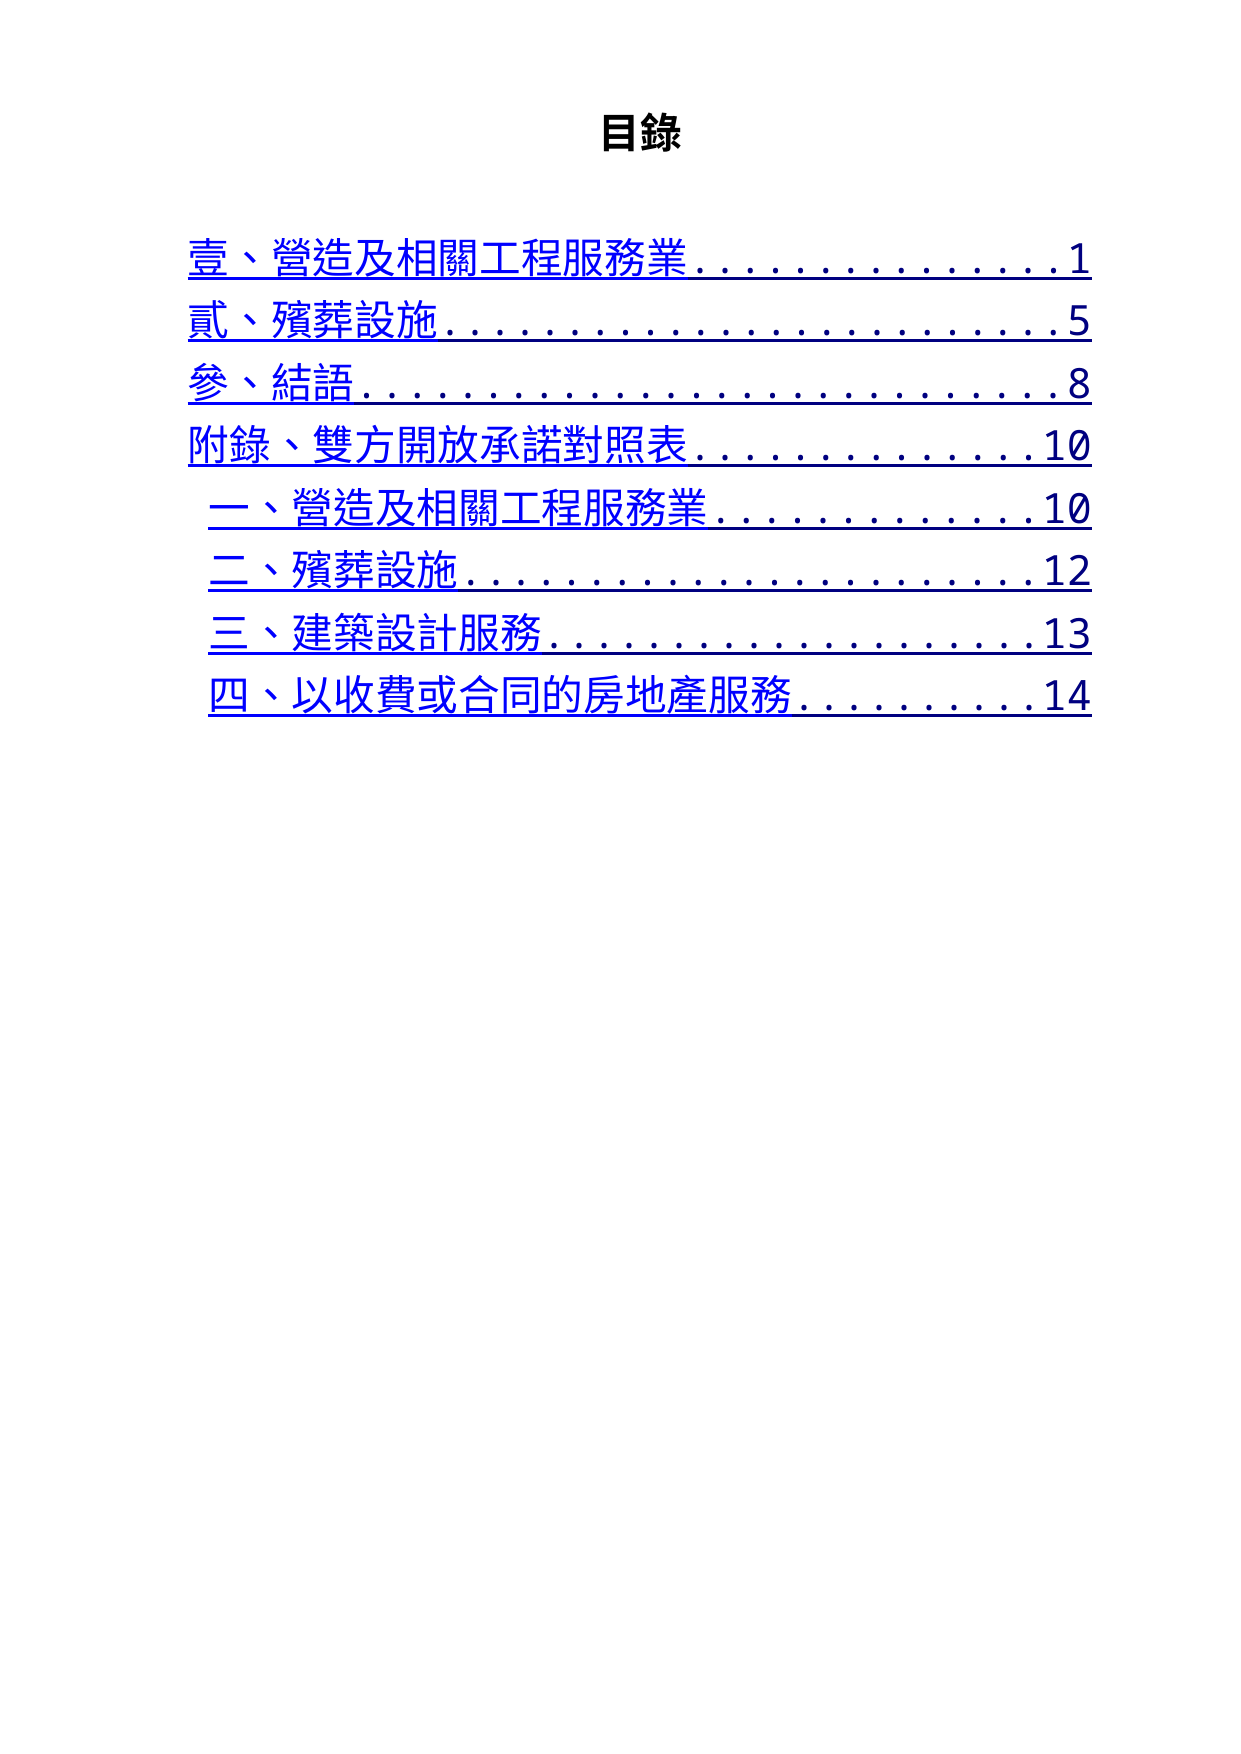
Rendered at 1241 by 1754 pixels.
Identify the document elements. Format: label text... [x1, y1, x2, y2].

text 四、以收費或合同的房地產服務 14 [187, 651, 1093, 714]
text 二、殯葬設施 12 [187, 526, 1093, 589]
text 一、營造及相關工程服務業 10 [187, 464, 1093, 526]
text 參、結語 8 [187, 339, 1093, 401]
text 附錄、雙方開放承諾對照表 10 [187, 401, 1093, 464]
text 目錄 [187, 89, 1093, 151]
text 壹、營造及相關工程服務業 1 [187, 214, 1093, 276]
text 三、建築設計服務 13 [187, 589, 1093, 651]
text 貳、殯葬設施 5 [187, 276, 1093, 339]
